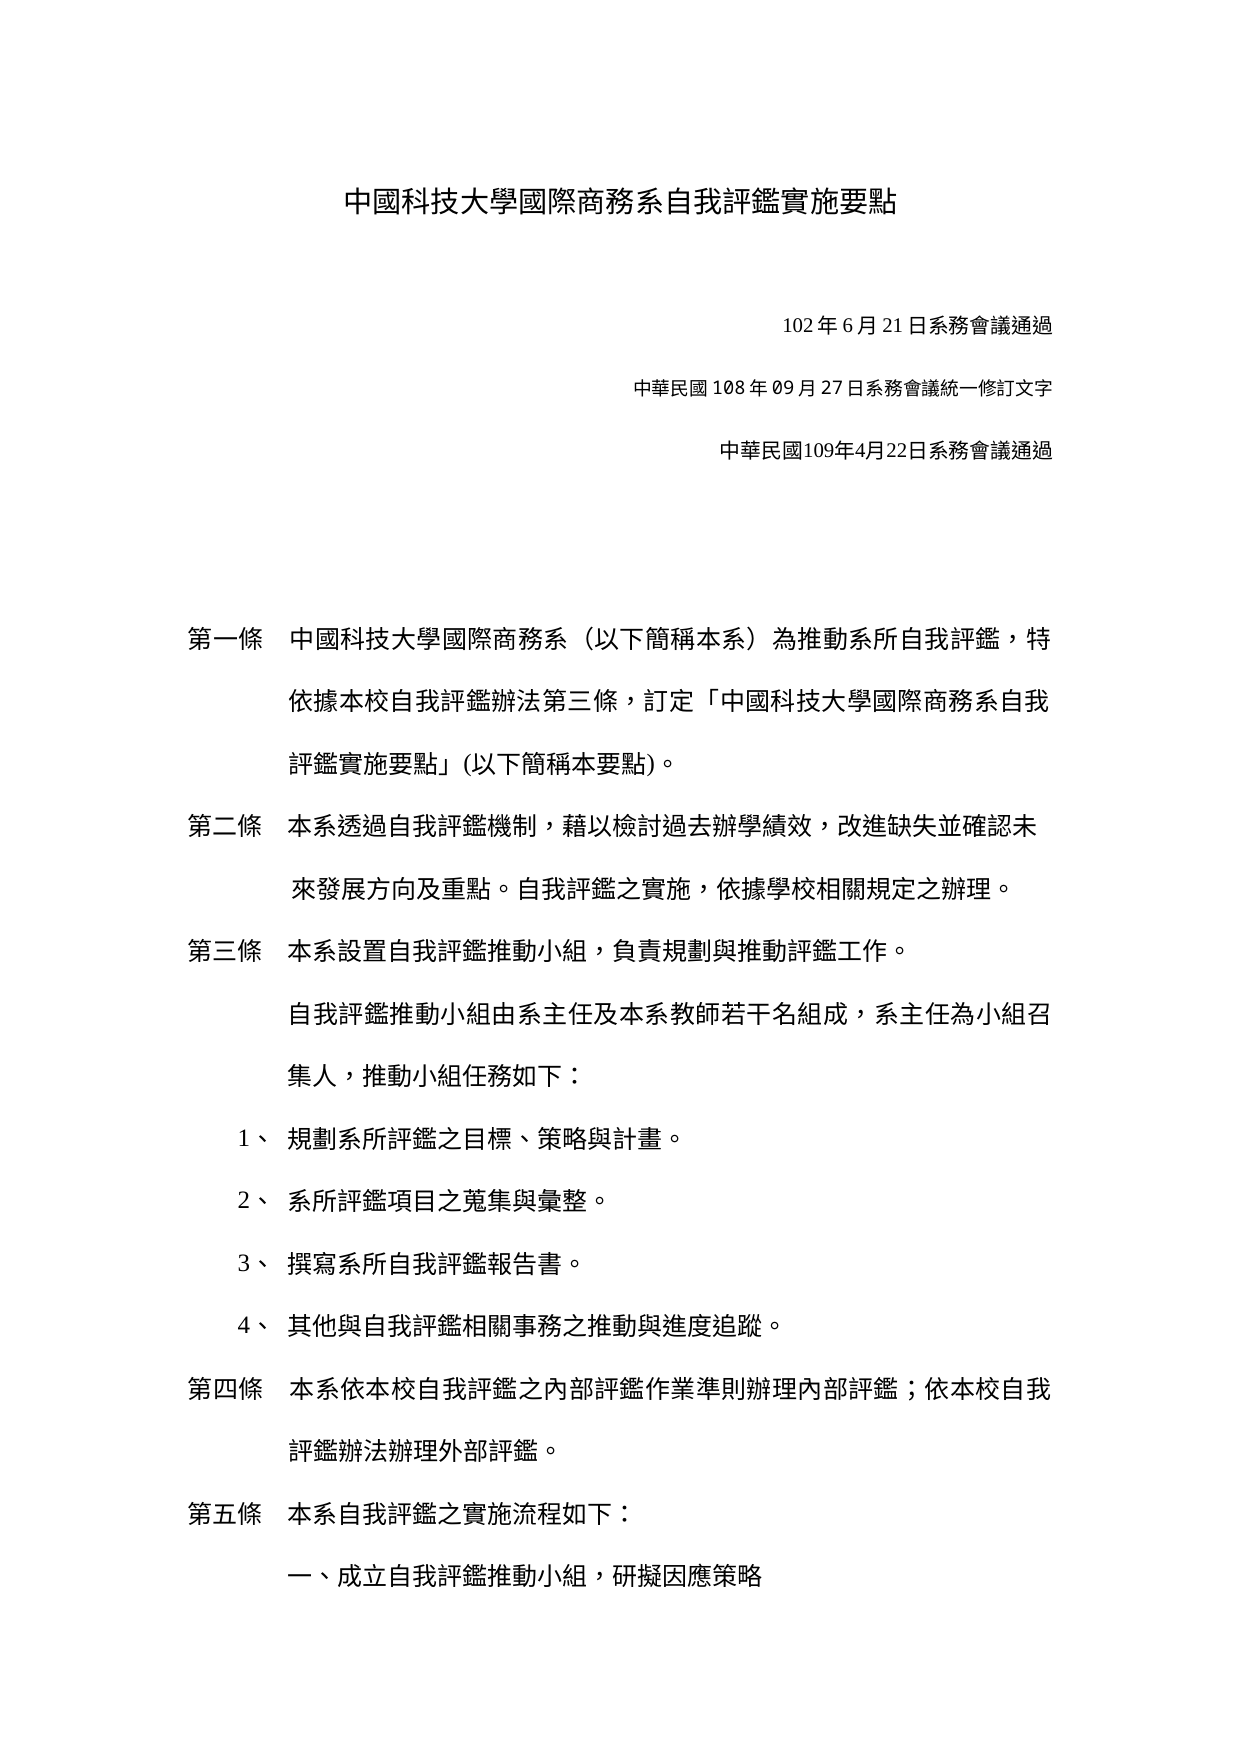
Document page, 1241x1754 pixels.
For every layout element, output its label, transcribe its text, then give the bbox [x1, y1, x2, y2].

text 第二條 本系透過自我評鑑機制，藉以檢討過去辦學績效，改進缺失並確認未來發展方向及重點。自我評鑑之實施，依據學校相關規定之辦理。 [187, 783, 1053, 908]
list 系所評鑑項目之蒐集與彙整。 [237, 1158, 1053, 1221]
text 第四條 本系依本校自我評鑑之內部評鑑作業準則辦理內部評鑑；依本校自我評鑑辦法辦理外部評鑑。 [187, 1346, 1053, 1471]
list 撰寫系所自我評鑑報告書。 [237, 1221, 1053, 1283]
text 第五條 本系自我評鑑之實施流程如下： [187, 1471, 1053, 1533]
text 102年6月21日系務會議通過 [187, 283, 1053, 346]
text 中國科技大學國際商務系自我評鑑實施要點 [187, 158, 1053, 221]
text 自我評鑑推動小組由系主任及本系教師若干名組成，系主任為小組召集人，推動小組任務如下： [287, 971, 1053, 1096]
text 第三條 本系設置自我評鑑推動小組，負責規劃與推動評鑑工作。 [187, 908, 1053, 971]
text 一、成立自我評鑑推動小組，研擬因應策略 [187, 1533, 1053, 1596]
text 中華民國108年09月27日系務會議統一修訂文字 [187, 346, 1053, 408]
list 規劃系所評鑑之目標、策略與計畫。 [237, 1096, 1053, 1158]
text 第一條 中國科技大學國際商務系（以下簡稱本系）為推動系所自我評鑑，特依據本校自我評鑑辦法第三條，訂定「中國科技大學國際商務系自我評鑑實施要點」(以下簡稱本要點)。 [187, 596, 1053, 783]
list 其他與自我評鑑相關事務之推動與進度追蹤。 [237, 1283, 1053, 1346]
text 中華民國109年4月22日系務會議通過 [187, 408, 1053, 471]
